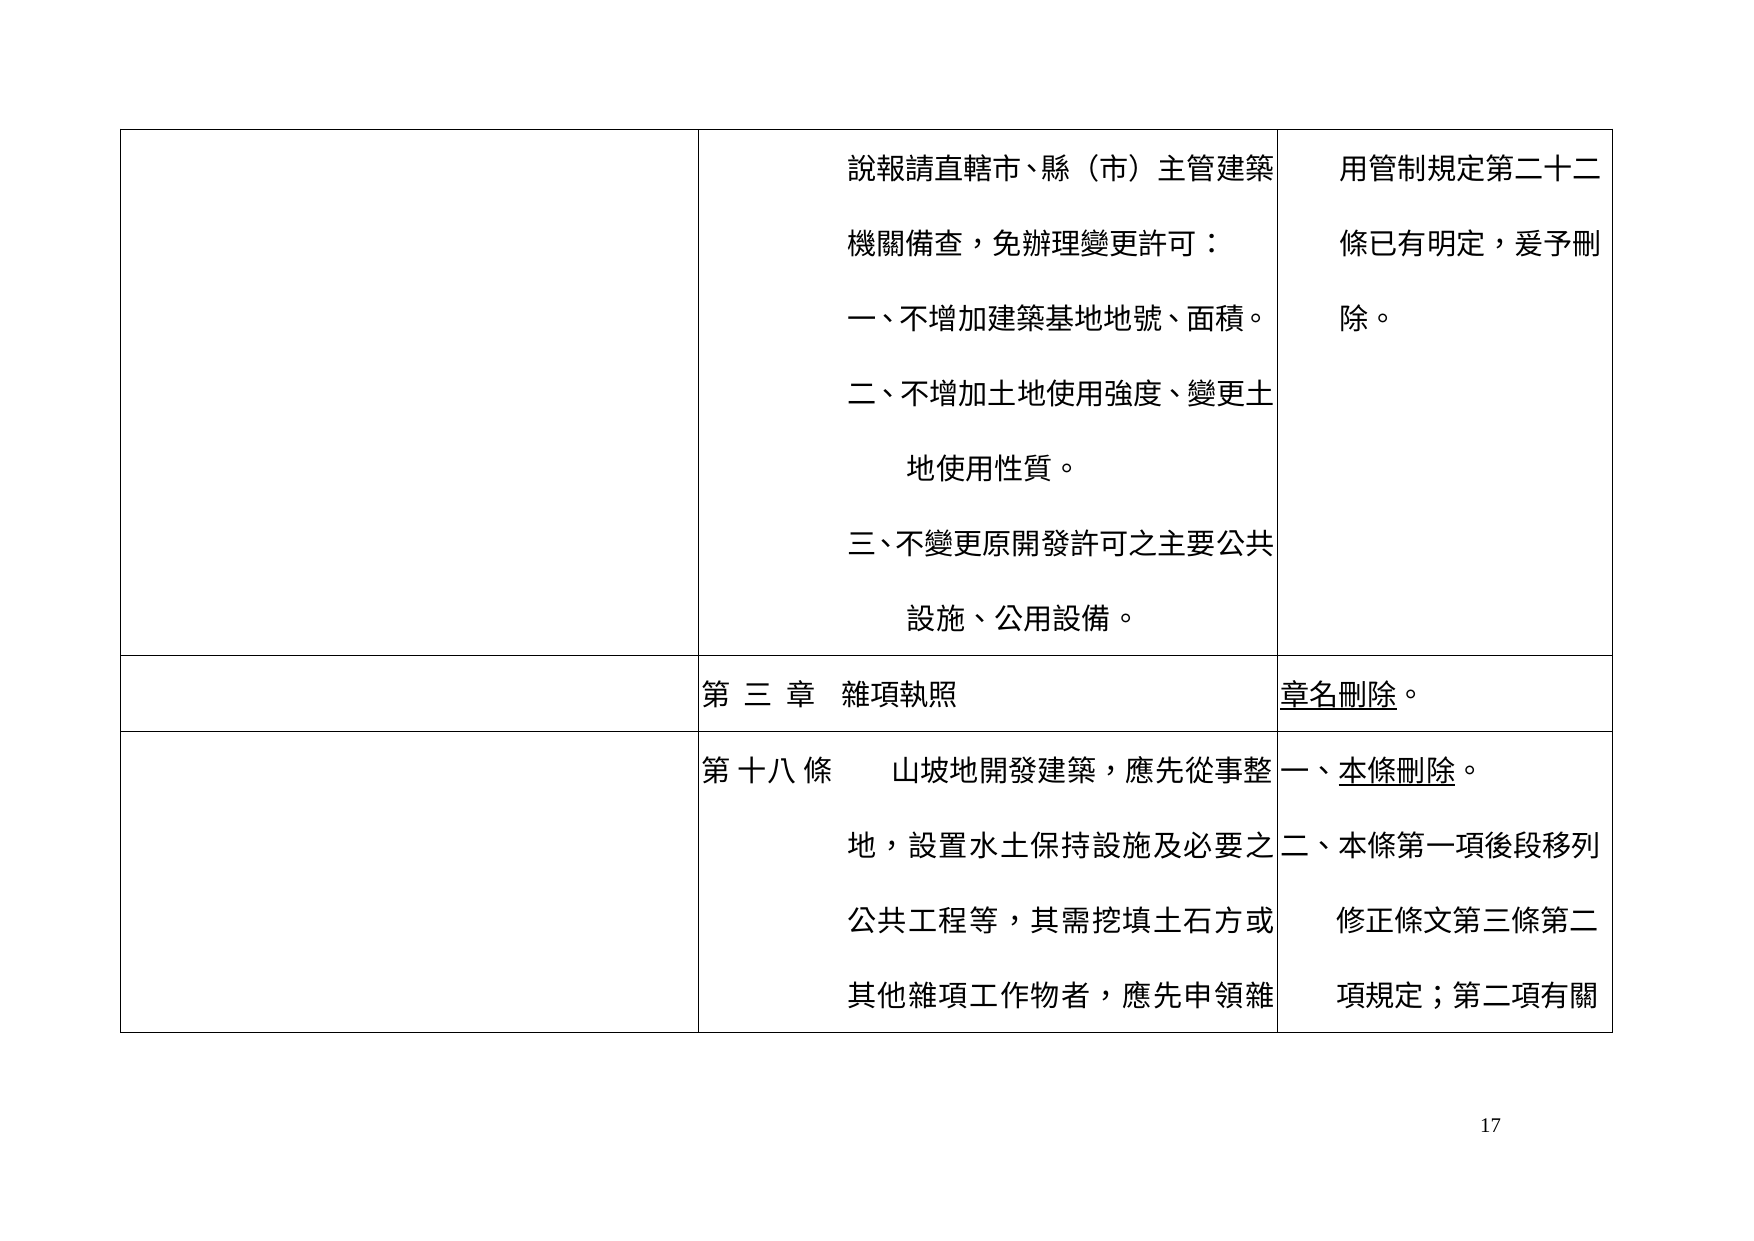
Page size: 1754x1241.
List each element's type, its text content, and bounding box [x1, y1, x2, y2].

table_cell 說報請直轄市、縣（市）主管建築機關備查，免辦理變更許可： 一、不增加建築基地地號、面積。 二、不增加土地使用強度、變更土地使用性質。 三、不變更原開發許可之主要公共設施、公用設備。 [699, 130, 1277, 654]
table_cell 第 十八 條 山坡地開發建築，應先從事整地，設置水土保持設施及必要之公共工程等，其需挖填土石方或其他雜項工作物者，應先申領雜 [699, 732, 1277, 1032]
table_cell [121, 130, 698, 654]
table_cell 章名刪除。 [1278, 656, 1612, 731]
table_cell [121, 732, 698, 1032]
table_cell 一、本條刪除。 二、本條第一項後段移列修正條文第三條第二項規定；第二項有關 [1278, 732, 1612, 1032]
table_cell 用管制規定第二十二條已有明定，爰予刪除。 [1278, 130, 1612, 654]
table_cell 第 三 章 雜項執照 [699, 656, 1277, 731]
table_cell [121, 656, 698, 731]
